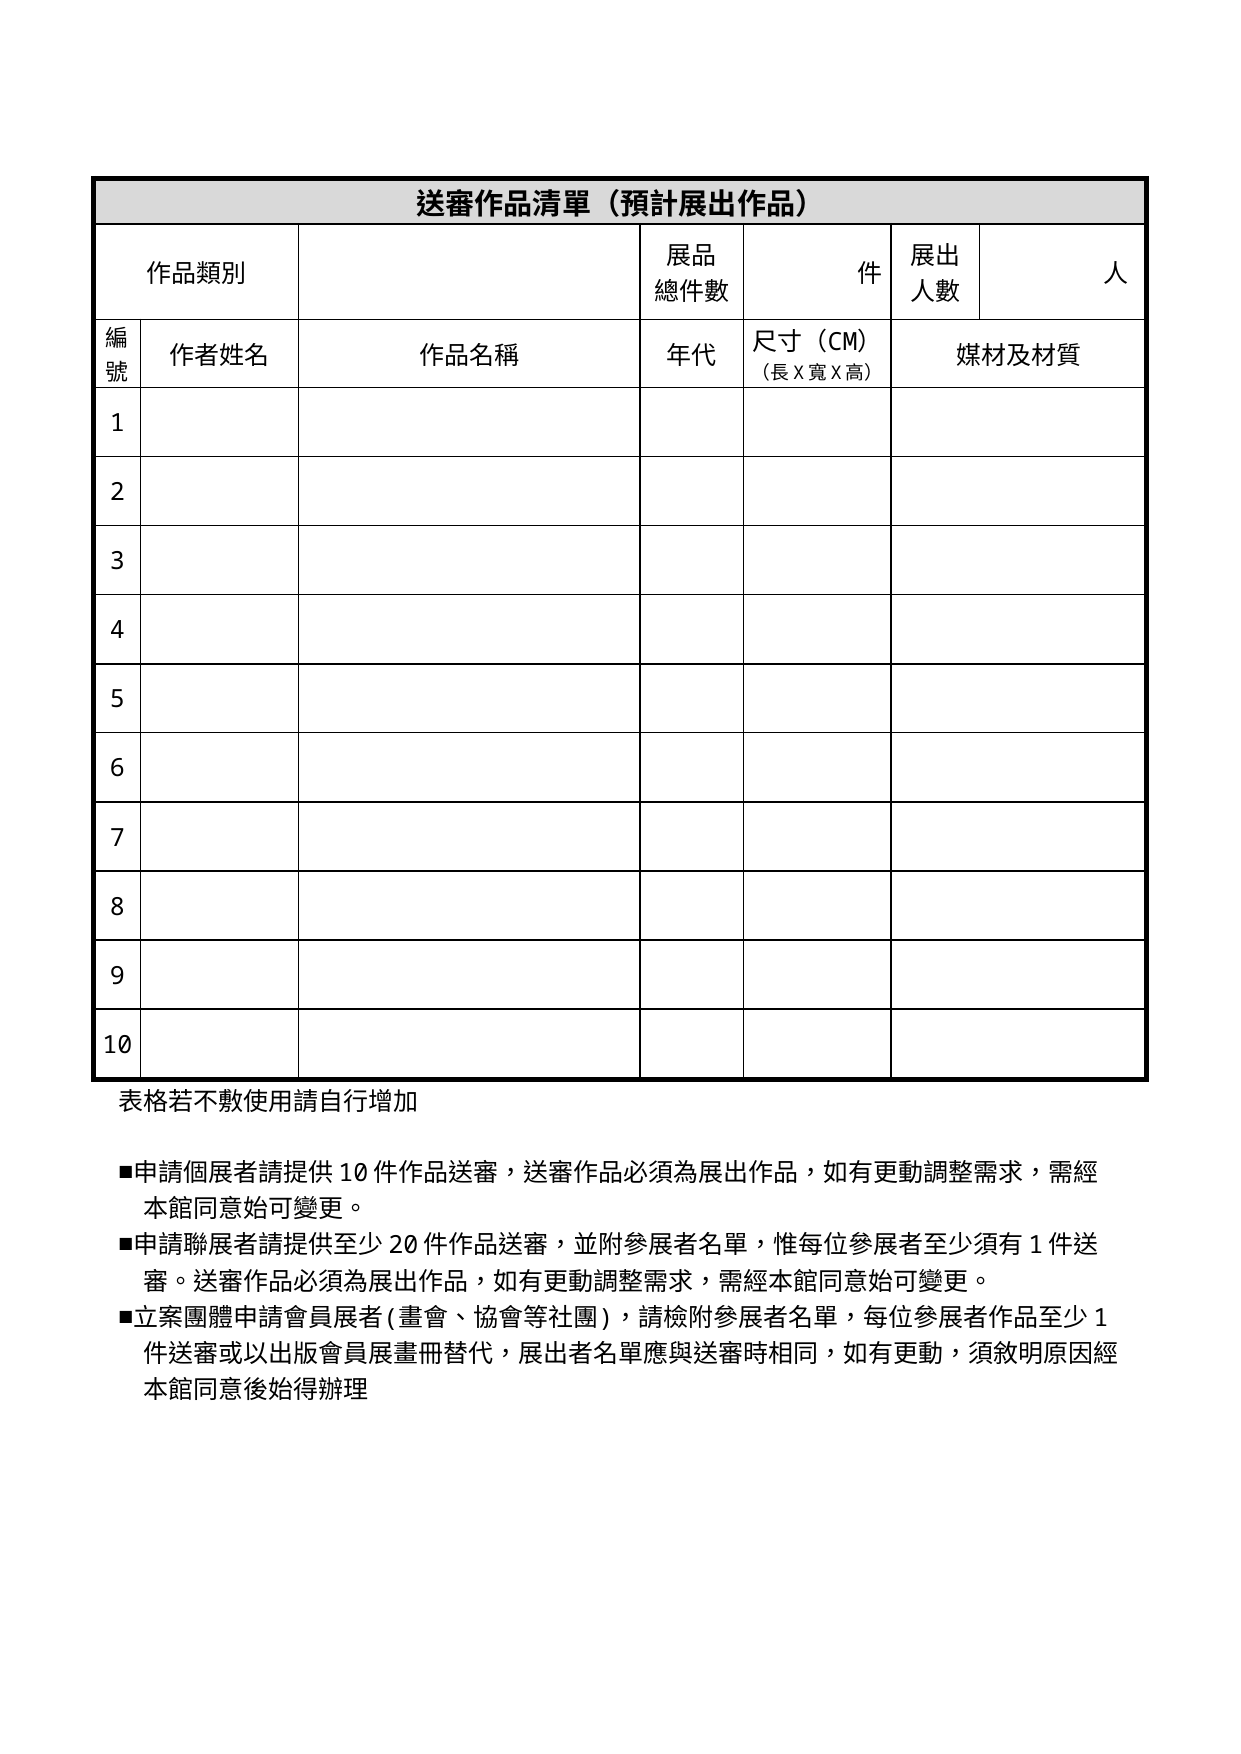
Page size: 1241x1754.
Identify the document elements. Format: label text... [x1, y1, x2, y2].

table_cell [892, 457, 1144, 525]
table_cell [299, 803, 639, 870]
table_cell [641, 526, 743, 594]
table_cell [641, 803, 743, 870]
table_cell [744, 1010, 890, 1077]
table_cell [744, 457, 890, 525]
table_cell [299, 595, 639, 663]
table_cell [892, 941, 1144, 1008]
table_cell [299, 941, 639, 1008]
table_cell 8 [96, 872, 140, 939]
table_cell [892, 803, 1144, 870]
table_cell [892, 388, 1144, 456]
table_cell 6 [96, 733, 140, 801]
table_cell 媒材及材質 [892, 320, 1144, 387]
table_cell [299, 457, 639, 525]
table_cell [744, 803, 890, 870]
table_cell [141, 457, 298, 525]
text 表格若不敷使用請自行增加 [118, 1082, 1122, 1118]
table_cell 2 [96, 457, 140, 525]
table_cell 10 [96, 1010, 140, 1077]
table_cell [141, 941, 298, 1008]
table_header 送審作品清單（預計展出作品） [96, 181, 1144, 223]
table_cell 作品名稱 [299, 320, 639, 387]
table_cell 4 [96, 595, 140, 663]
table_cell [641, 665, 743, 732]
table_cell [892, 872, 1144, 939]
table_cell [141, 388, 298, 456]
table_cell [299, 872, 639, 939]
table_cell [141, 526, 298, 594]
table_cell [141, 872, 298, 939]
table_cell [744, 872, 890, 939]
table_cell [744, 595, 890, 663]
table_cell 編 號 [96, 320, 140, 387]
table_cell [744, 733, 890, 801]
text ■申請聯展者請提供至少20件作品送審，並附參展者名單，惟每位參展者至少須有1件送審。送審作品必須為展出作品，如有更動調整需求，需經本館同意始可變更。 [118, 1225, 1122, 1297]
table_cell [141, 595, 298, 663]
table_cell [299, 733, 639, 801]
table_cell [299, 388, 639, 456]
table_cell 3 [96, 526, 140, 594]
table_cell [141, 1010, 298, 1077]
table_cell [641, 388, 743, 456]
table_cell [744, 388, 890, 456]
table_cell 1 [96, 388, 140, 456]
table_cell [744, 665, 890, 732]
table_cell [641, 1010, 743, 1077]
table_cell [641, 941, 743, 1008]
table_cell [744, 941, 890, 1008]
table_cell [299, 665, 639, 732]
table_cell 尺寸（CM） （長X寬X高） [744, 320, 890, 387]
table_cell [641, 733, 743, 801]
table_cell [299, 225, 639, 318]
table_cell [641, 872, 743, 939]
table_cell [141, 665, 298, 732]
table_cell 5 [96, 665, 140, 732]
table_cell 7 [96, 803, 140, 870]
table_cell 年代 [641, 320, 743, 387]
text ■申請個展者請提供10件作品送審，送審作品必須為展出作品，如有更動調整需求，需經本館同意始可變更。 [118, 1152, 1122, 1225]
text ■立案團體申請會員展者(畫會、協會等社團)，請檢附參展者名單，每位參展者作品至少1件送審或以出版會員展畫冊替代，展出者名單應與送審時相同，如有更動，須敘明原因經本館同意後始得辦理 [118, 1297, 1122, 1406]
table_cell [892, 595, 1144, 663]
table_cell [641, 595, 743, 663]
table_cell [892, 526, 1144, 594]
table_cell 作者姓名 [141, 320, 298, 387]
table_cell 展品 總件數 [641, 225, 743, 318]
table_cell [141, 733, 298, 801]
table_cell [892, 665, 1144, 732]
table_cell [299, 526, 639, 594]
table_cell [744, 526, 890, 594]
table_cell 人 [980, 225, 1144, 318]
table_cell 9 [96, 941, 140, 1008]
table_cell [892, 733, 1144, 801]
table_cell [299, 1010, 639, 1077]
table_cell 件 [744, 225, 890, 318]
table_cell 作品類別 [96, 225, 298, 318]
table_cell [141, 803, 298, 870]
table_cell 展出 人數 [892, 225, 979, 318]
table_cell [641, 457, 743, 525]
table_cell [892, 1010, 1144, 1077]
